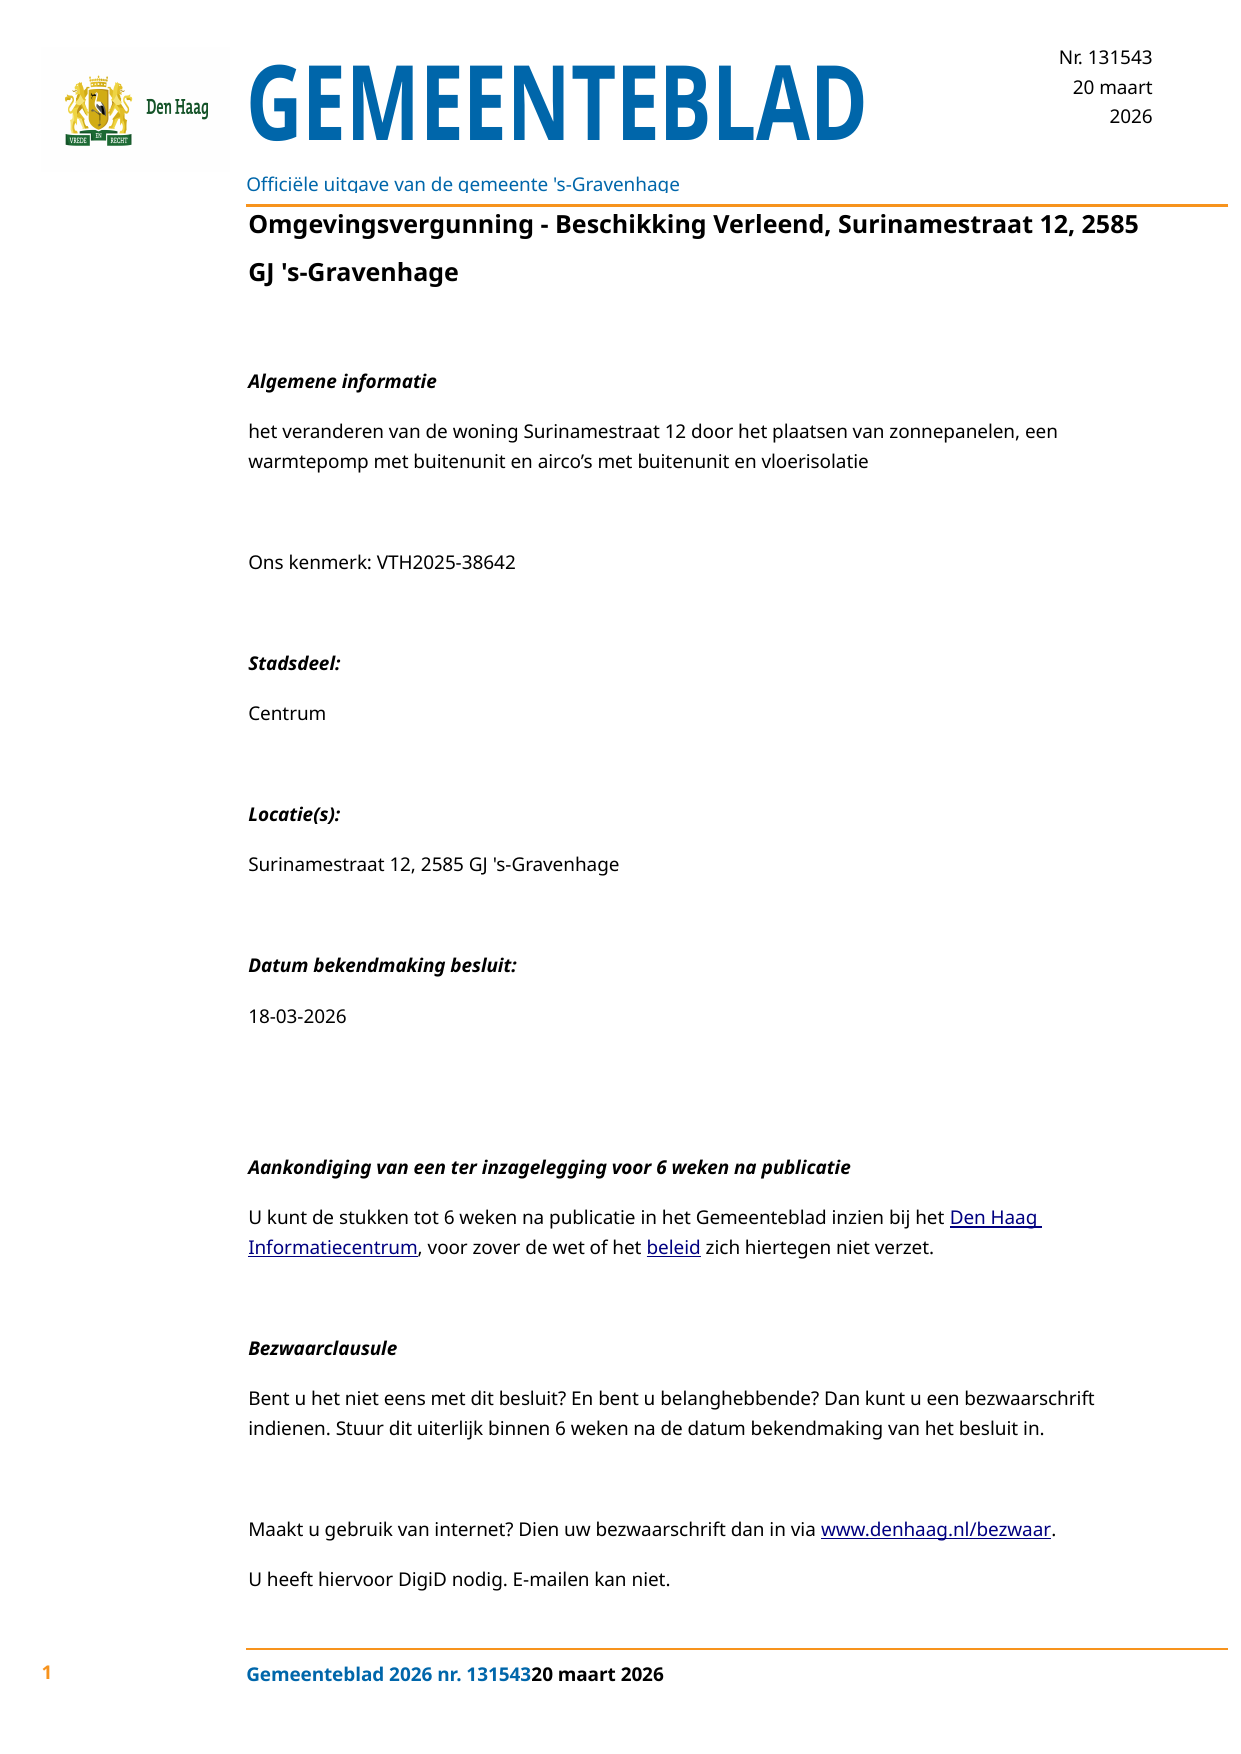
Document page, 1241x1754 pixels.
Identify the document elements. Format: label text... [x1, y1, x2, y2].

text U heeft hiervoor DigiD nodig. E-mailen kan niet. [248, 1566, 1152, 1592]
text U kunt de stukken tot 6 weken na publicatie in het Gemeenteblad inzien bij het Den Haag Informatiecentrum, voor zover de wet of het beleid zich hiertegen niet verzet. [248, 1204, 1152, 1260]
text Aankondiging van een ter inzagelegging voor 6 weken na publicatie [248, 1154, 1152, 1180]
text Algemene informatie [248, 368, 1152, 394]
text Maakt u gebruik van internet? Dien uw bezwaarschrift dan in via www.denhaag.nl/bezwaar. [248, 1516, 1152, 1542]
text Stadsdeel: [248, 650, 1152, 676]
text Omgevingsvergunning - Beschikking Verleend, Surinamestraat 12, 2585 GJ 's-Gravenhage [248, 207, 1152, 288]
text Bent u het niet eens met dit besluit? En bent u belanghebbende? Dan kunt u een bezwaarschrift indienen. Stuur dit uiterlijk binnen 6 weken na de datum bekendmaking van het besluit in. [248, 1385, 1152, 1441]
text Bezwaarclausule [248, 1335, 1152, 1361]
text Datum bekendmaking besluit: [248, 952, 1152, 978]
text Centrum [248, 700, 1152, 726]
text Ons kenmerk: VTH2025-38642 [248, 549, 1152, 575]
text het veranderen van de woning Surinamestraat 12 door het plaatsen van zonnepanelen, een warmtepomp met buitenunit en airco’s met buitenunit en vloerisolatie [248, 419, 1152, 474]
text Locatie(s): [248, 801, 1152, 827]
text 18-03-2026 [248, 1003, 1152, 1029]
picture [41, 47, 231, 172]
text Surinamestraat 12, 2585 GJ 's-Gravenhage [248, 852, 1152, 877]
